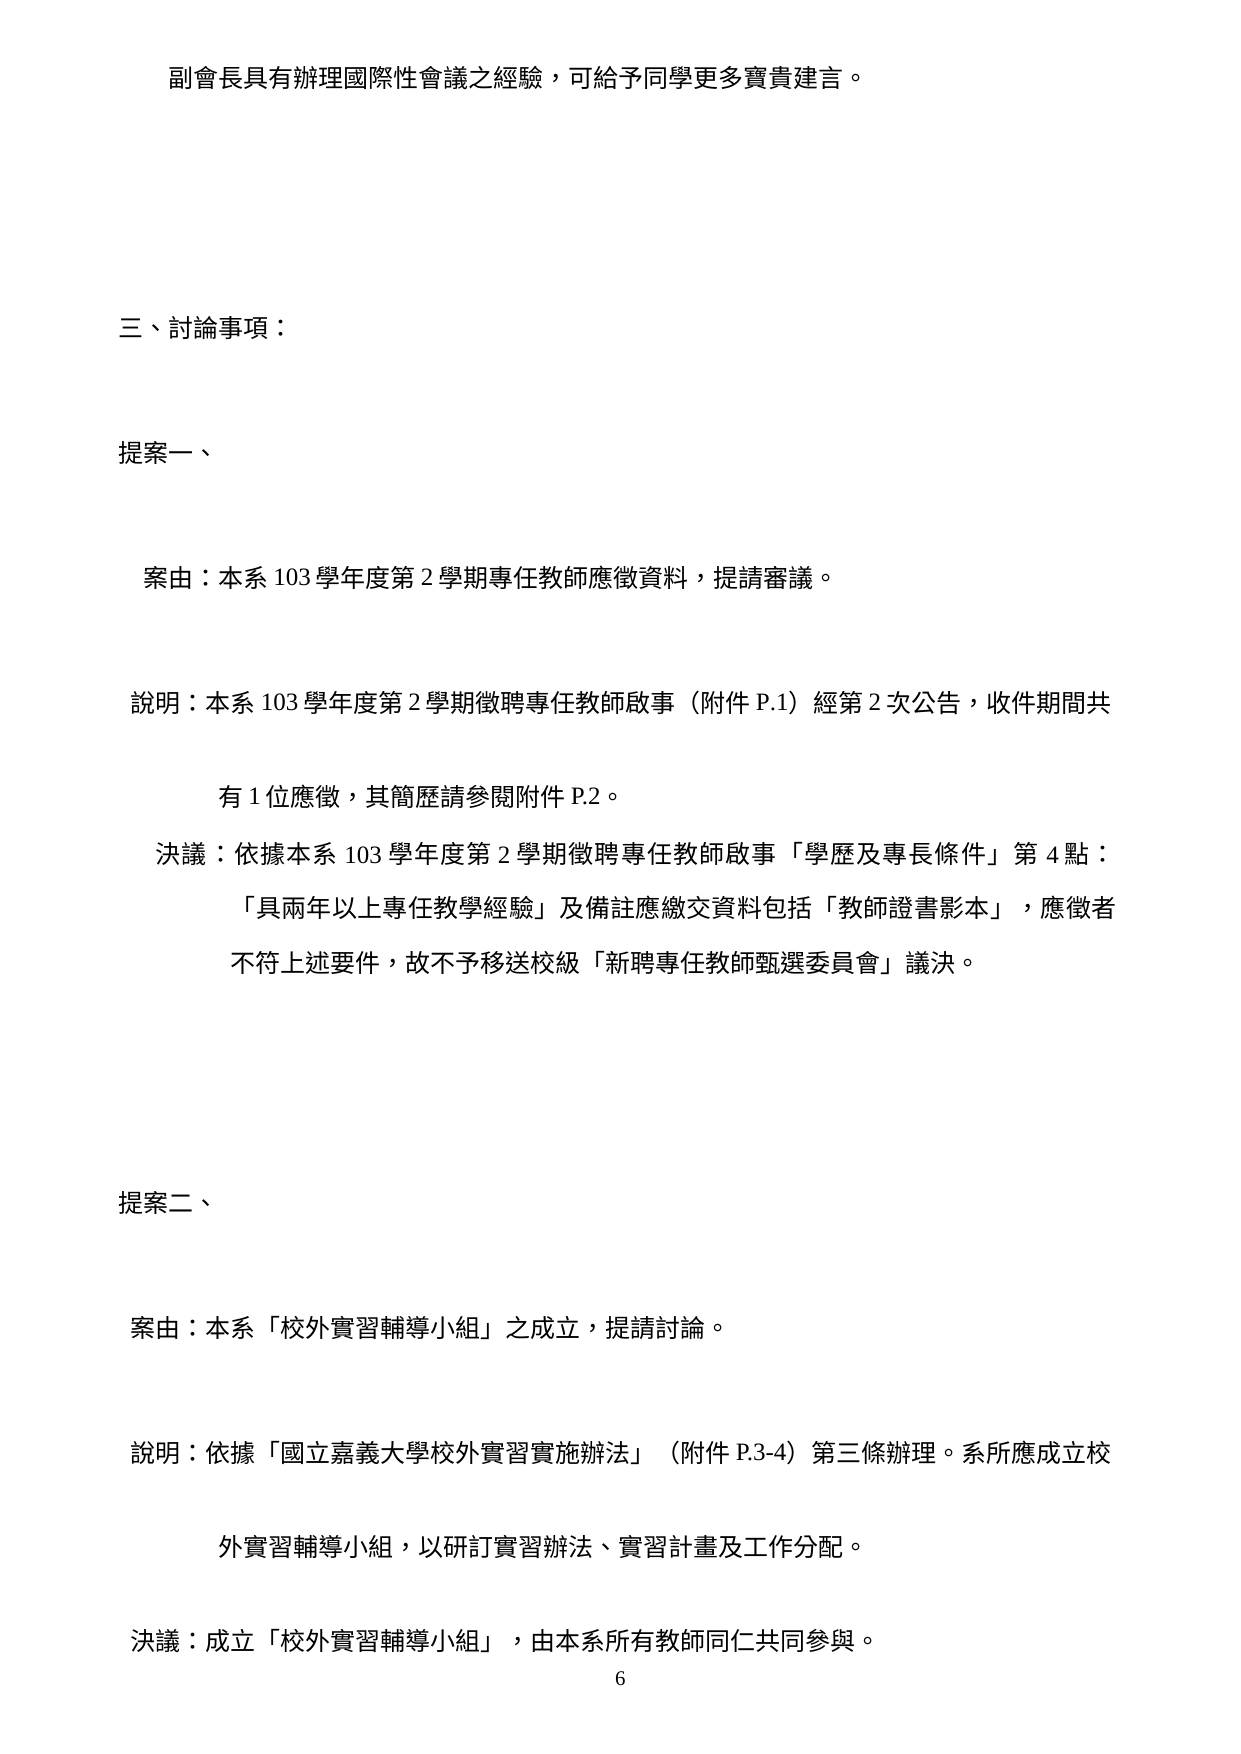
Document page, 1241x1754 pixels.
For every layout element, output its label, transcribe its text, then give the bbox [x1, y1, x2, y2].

text 決議：成立「校外實習輔導小組」，由本系所有教師同仁共同參與。 [118, 1597, 1122, 1660]
text 三、討論事項： [118, 285, 1122, 347]
text 說明：依據「國立嘉義大學校外實習實施辦法」（附件P.3-4）第三條辦理。系所應成立校外實習輔導小組，以研訂實習辦法、實習計畫及工作分配。 [118, 1410, 1122, 1566]
text 案由：本系「校外實習輔導小組」之成立，提請討論。 [118, 1285, 1122, 1347]
list 副會長具有辦理國際性會議之經驗，可給予同學更多寶貴建言。 [118, 35, 1122, 97]
text 提案二、 [118, 1160, 1122, 1222]
text 說明：本系103學年度第2學期徵聘專任教師啟事（附件P.1）經第2次公告，收件期間共有1位應徵，其簡歷請參閱附件P.2。 [118, 660, 1122, 816]
text 案由：本系103學年度第2學期專任教師應徵資料，提請審議。 [118, 535, 1122, 597]
text 決議：依據本系103學年度第2學期徵聘專任教師啟事「學歷及專長條件」第4點：「具兩年以上專任教學經驗」及備註應繳交資料包括「教師證書影本」，應徵者不符上述要件，故不予移送校級「新聘專任教師甄選委員會」議決。 [156, 834, 1116, 979]
text 提案一、 [118, 410, 1122, 472]
